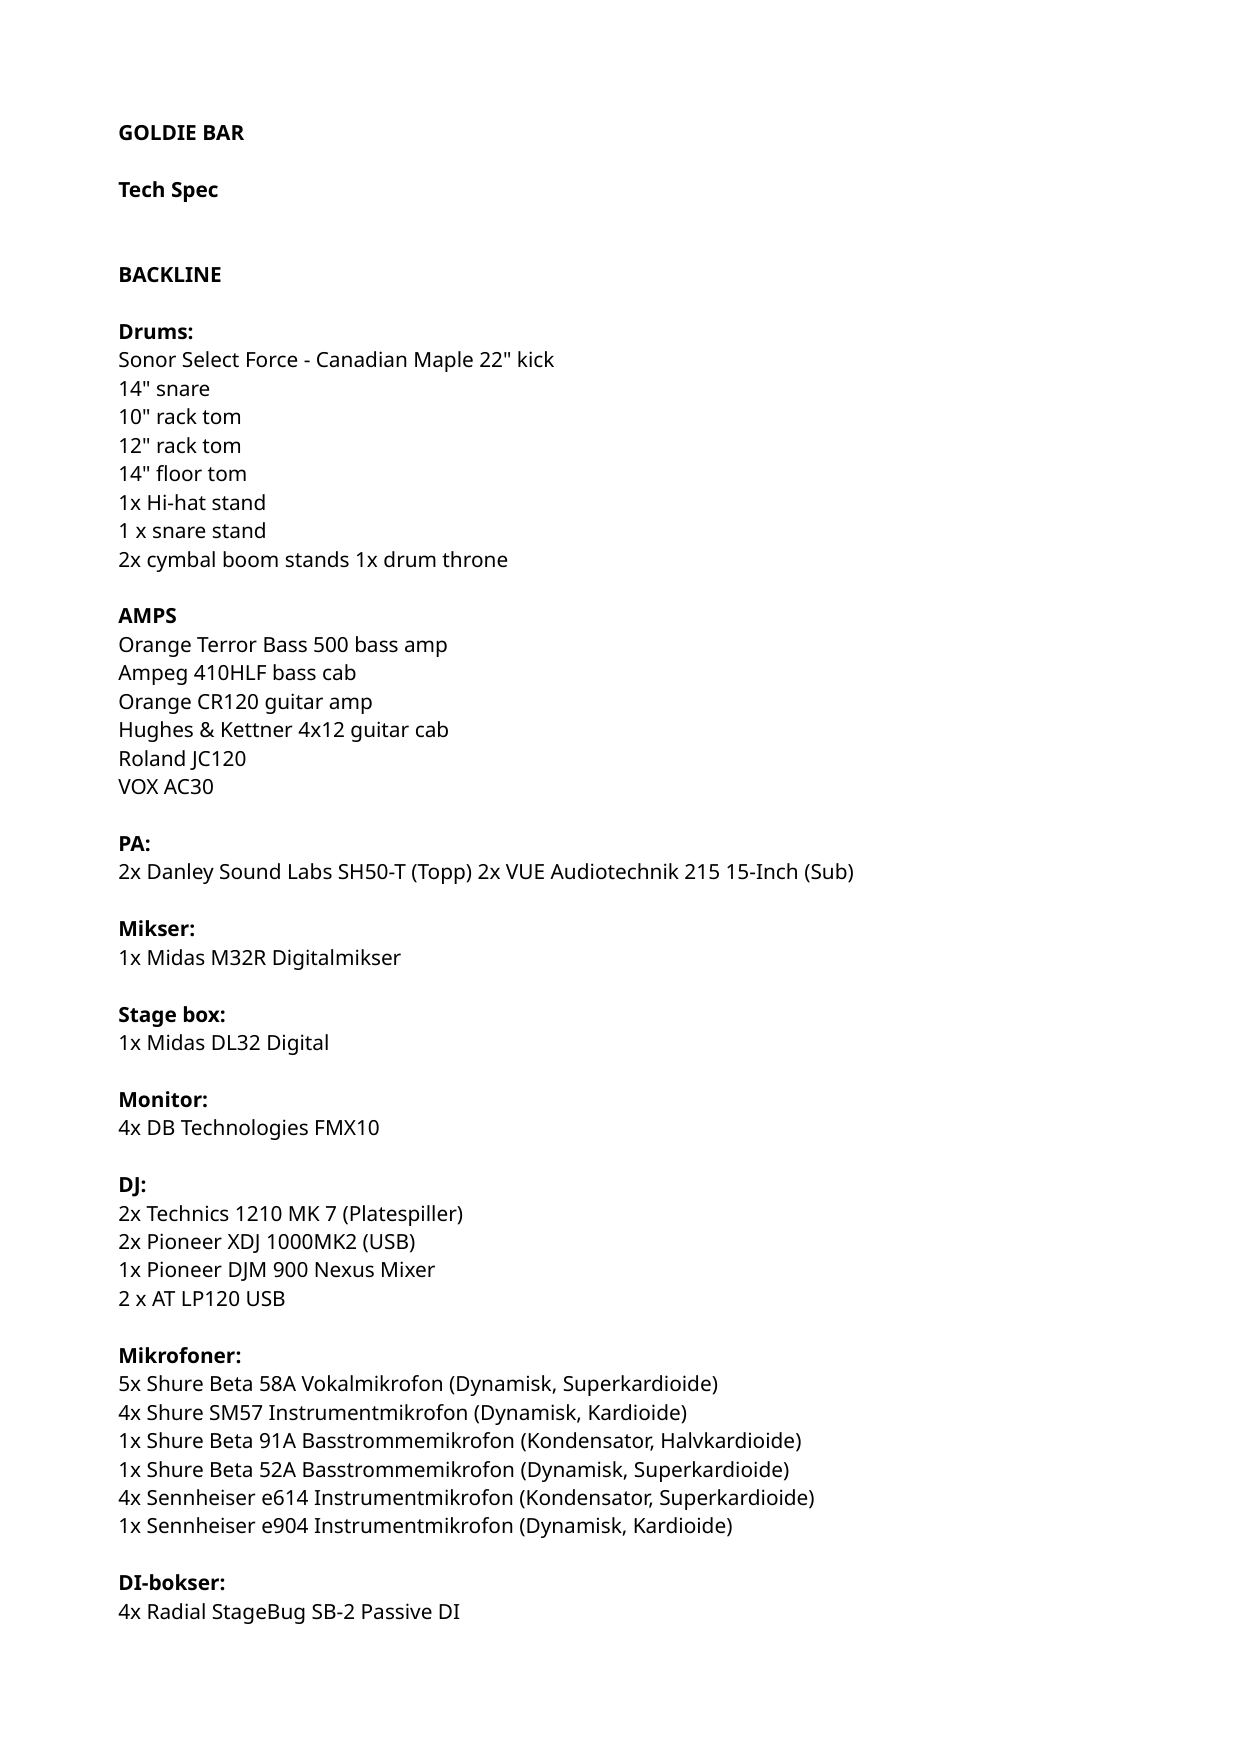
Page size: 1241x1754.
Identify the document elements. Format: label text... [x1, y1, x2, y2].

text DI-bokser: [118, 1568, 1122, 1597]
text Drums: [118, 317, 1122, 346]
text 1x Sennheiser e904 Instrumentmikrofon (Dynamisk, Kardioide) [118, 1512, 1122, 1540]
text 4x Radial StageBug SB-2 Passive DI [118, 1597, 1122, 1625]
text 2x Technics 1210 MK 7 (Platespiller) 2x Pioneer XDJ 1000MK2 (USB) 1x Pioneer DJM 900 Nexus Mixer [118, 1199, 1122, 1284]
text DJ: [118, 1170, 1122, 1199]
text Sonor Select Force - Canadian Maple 22" kick 14" snare 10" rack tom [118, 346, 1122, 431]
text Hughes & Kettner 4x12 guitar cab [118, 715, 1122, 744]
text Roland JC120 [118, 744, 1122, 772]
text BACKLINE [118, 260, 1122, 289]
text Monitor: [118, 1085, 1122, 1113]
text VOX AC30 [118, 772, 1122, 801]
text Stage box: [118, 1000, 1122, 1028]
text PA: [118, 829, 1122, 857]
text 5x Shure Beta 58A Vokalmikrofon (Dynamisk, Superkardioide) [118, 1369, 1122, 1398]
text AMPS [118, 602, 1122, 630]
text Orange Terror Bass 500 bass amp [118, 630, 1122, 658]
text Mikrofoner: [118, 1341, 1122, 1369]
text 2 x AT LP120 USB [118, 1284, 1122, 1312]
text GOLDIE BAR [118, 118, 1122, 147]
text 4x Sennheiser e614 Instrumentmikrofon (Kondensator, Superkardioide) [118, 1483, 1122, 1512]
text 12" rack tom 14" floor tom 1x Hi-hat stand [118, 431, 1122, 516]
text Mikser: [118, 914, 1122, 943]
text Ampeg 410HLF bass cab [118, 658, 1122, 687]
text 1x Shure Beta 52A Basstrommemikrofon (Dynamisk, Superkardioide) [118, 1455, 1122, 1483]
text Orange CR120 guitar amp [118, 687, 1122, 715]
text 4x Shure SM57 Instrumentmikrofon (Dynamisk, Kardioide) 1x Shure Beta 91A Basstrommemikrofon (Kondensator, Halvkardioide) [118, 1398, 1122, 1455]
text 2x Danley Sound Labs SH50-T (Topp) 2x VUE Audiotechnik 215 15-Inch (Sub) [118, 857, 1122, 886]
text 4x DB Technologies FMX10 [118, 1113, 1122, 1142]
text Tech Spec [118, 175, 1122, 203]
text 1x Midas M32R Digitalmikser [118, 943, 1122, 971]
text 1x Midas DL32 Digital [118, 1028, 1122, 1057]
text 1 x snare stand 2x cymbal boom stands 1x drum throne [118, 516, 1122, 573]
